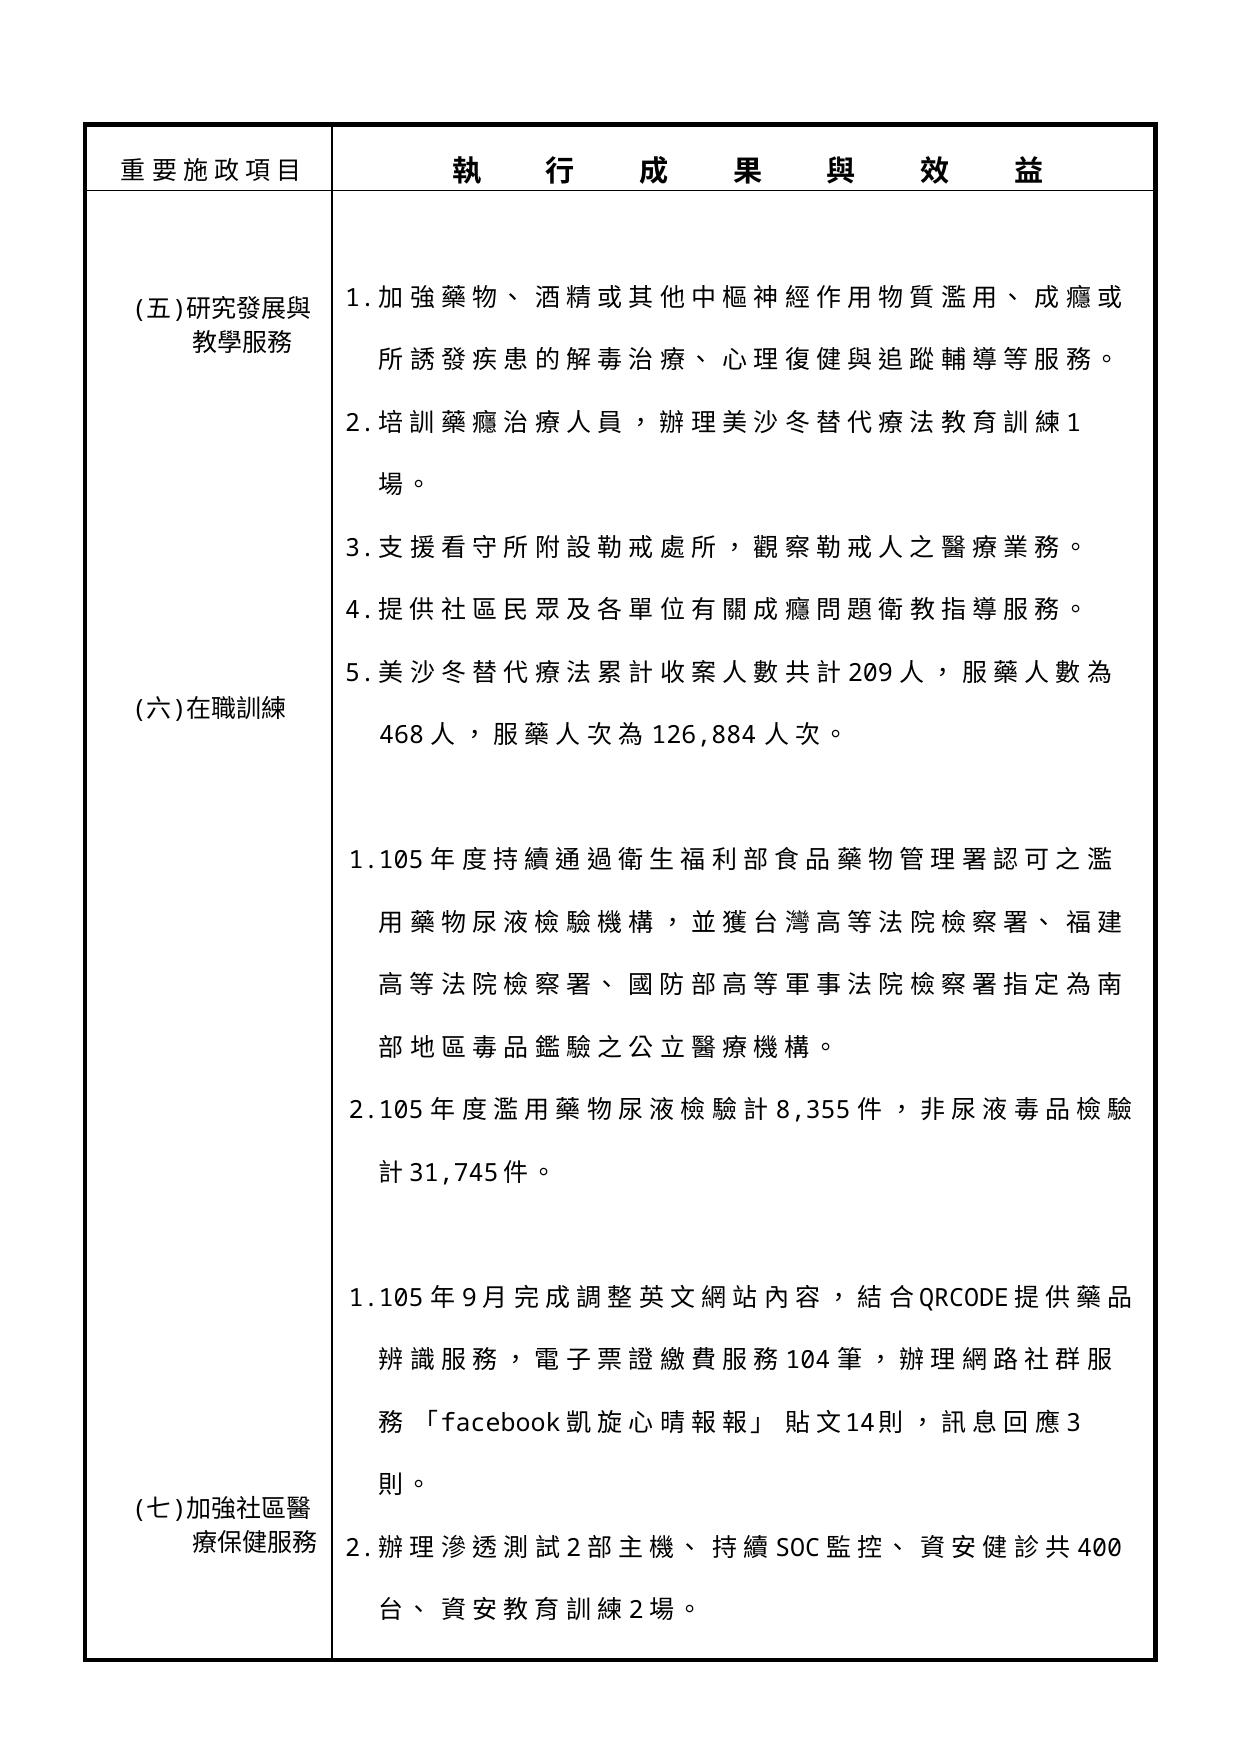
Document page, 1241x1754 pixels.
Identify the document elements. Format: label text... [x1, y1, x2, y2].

table_cell 1.加強藥物、酒精或其他中樞神經作用物質濫用、成癮或所誘發疾患的解毒治療、心理復健與追蹤輔導等服務。 2.培訓藥癮治療人員，辦理美沙冬替代療法教育訓練1場。 3.支援看守所附設勒戒處所，觀察勒戒人之醫療業務。 4.提供社區民眾及各單位有關成癮問題衛教指導服務。 5.美沙冬替代療法累計收案人數共計209人，服藥人數為468人，服藥人次為126,884人次。 1.105年度持續通過衛生福利部食品藥物管理署認可之濫用藥物尿液檢驗機構，並獲台灣高等法院檢察署、福建高等法院檢察署、國防部高等軍事法院檢察署指定為南部地區毒品鑑驗之公立醫療機構。 2.105年度濫用藥物尿液檢驗計8,355件，非尿液毒品檢驗計31,745件。 1.105年9月完成調整英文網站內容，結合QRCODE提供藥品辨識服務，電子票證繳費服務104筆，辦理網路社群服務「facebook凱旋心晴報報」貼文14則，訊息回應3則。 2.辦理滲透測試2部主機、持續SOC監控、資安健診共400台、資安教育訓練2場。 [333, 191, 1153, 1658]
table_header 執 行 成 果 與 效 益 [333, 127, 1153, 189]
table_header 重要施政項目 [87, 127, 331, 189]
table_cell (五)研究發展與教學服務 (六)在職訓練 (七)加強社區醫療保健服務 [87, 191, 331, 1658]
